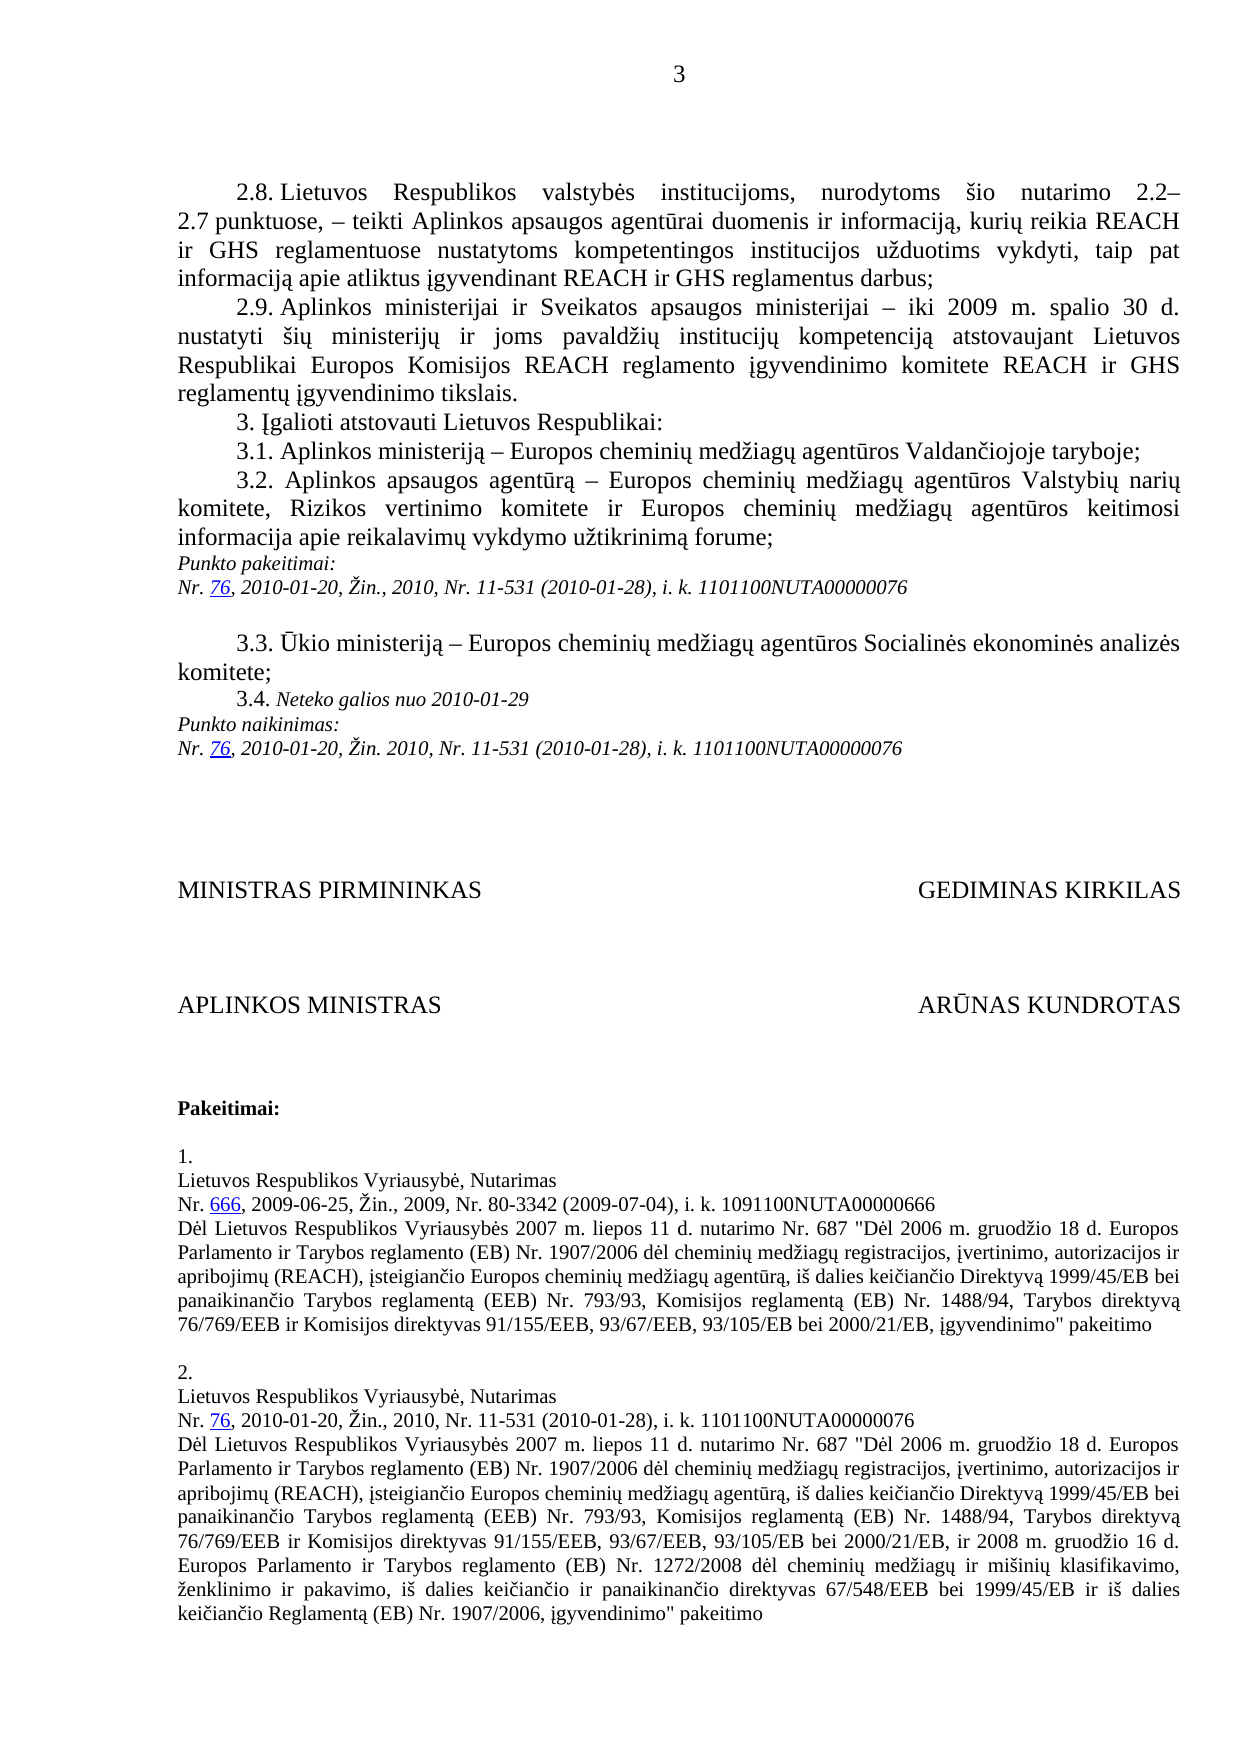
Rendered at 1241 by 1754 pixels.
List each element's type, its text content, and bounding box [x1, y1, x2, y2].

text Lietuvos Respublikos Vyriausybė, Nutarimas [177, 1384, 1181, 1408]
text Punkto pakeitimai: [177, 551, 1181, 575]
text Nr. 666, 2009-06-25, Žin., 2009, Nr. 80-3342 (2009-07-04), i. k. 1091100NUTA00000666 [177, 1192, 1181, 1216]
text 1. [177, 1143, 1181, 1168]
text 3. Įgalioti atstovauti Lietuvos Respublikai: [177, 407, 1181, 436]
text 3.1. Aplinkos ministeriją – Europos cheminių medžiagų agentūros Valdančiojoje taryboje; [177, 436, 1181, 465]
text Dėl Lietuvos Respublikos Vyriausybės 2007 m. liepos 11 d. nutarimo Nr. 687 "Dėl 2006 m. gruodžio 18 d. Europos Parlamento ir Tarybos reglamento (EB) Nr. 1907/2006 dėl cheminių medžiagų registracijos, įvertinimo, autorizacijos ir apribojimų (REACH), įsteigiančio Europos cheminių medžiagų agentūrą, iš dalies keičiančio Direktyvą 1999/45/EB bei panaikinančio Tarybos reglamentą (EEB) Nr. 793/93, Komisijos reglamentą (EB) Nr. 1488/94, Tarybos direktyvą 76/769/EEB ir Komisijos direktyvas 91/155/EEB, 93/67/EEB, 93/105/EB bei 2000/21/EB, įgyvendinimo" pakeitimo [177, 1216, 1181, 1336]
text 3.3. Ūkio ministeriją – Europos cheminių medžiagų agentūros Socialinės ekonominės analizės komitete; [177, 628, 1181, 685]
text 3.2. Aplinkos apsaugos agentūrą – Europos cheminių medžiagų agentūros Valstybių narių komitete, Rizikos vertinimo komitete ir Europos cheminių medžiagų agentūros keitimosi informacija apie reikalavimų vykdymo užtikrinimą forume; [177, 465, 1181, 551]
text 2.9. Aplinkos ministerijai ir Sveikatos apsaugos ministerijai – iki 2009 m. spalio 30 d. nustatyti šių ministerijų ir joms pavaldžių institucijų kompetenciją atstovaujant Lietuvos Respublikai Europos Komisijos REACH reglamento įgyvendinimo komitete REACH ir GHS reglamentų įgyvendinimo tikslais. [177, 292, 1181, 407]
text Dėl Lietuvos Respublikos Vyriausybės 2007 m. liepos 11 d. nutarimo Nr. 687 "Dėl 2006 m. gruodžio 18 d. Europos Parlamento ir Tarybos reglamento (EB) Nr. 1907/2006 dėl cheminių medžiagų registracijos, įvertinimo, autorizacijos ir apribojimų (REACH), įsteigiančio Europos cheminių medžiagų agentūrą, iš dalies keičiančio Direktyvą 1999/45/EB bei panaikinančio Tarybos reglamentą (EEB) Nr. 793/93, Komisijos reglamentą (EB) Nr. 1488/94, Tarybos direktyvą 76/769/EEB ir Komisijos direktyvas 91/155/EEB, 93/67/EEB, 93/105/EB bei 2000/21/EB, ir 2008 m. gruodžio 16 d. Europos Parlamento ir Tarybos reglamento (EB) Nr. 1272/2008 dėl cheminių medžiagų ir mišinių klasifikavimo, ženklinimo ir pakavimo, iš dalies keičiančio ir panaikinančio direktyvas 67/548/EEB bei 1999/45/EB ir iš dalies keičiančio Reglamentą (EB) Nr. 1907/2006, įgyvendinimo" pakeitimo [177, 1432, 1181, 1625]
text APLINKOS MINISTRAS ARŪNAS KUNDROTAS [177, 990, 1181, 1018]
text Nr. 76, 2010-01-20, Žin., 2010, Nr. 11-531 (2010-01-28), i. k. 1101100NUTA00000076 [177, 1408, 1181, 1432]
text Pakeitimai: [177, 1095, 1181, 1119]
text Ministras Pirmininkas Gediminas Kirkilas [177, 875, 1181, 903]
text Nr. 76, 2010-01-20, Žin. 2010, Nr. 11-531 (2010-01-28), i. k. 1101100NUTA00000076 [177, 736, 1181, 760]
text Lietuvos Respublikos Vyriausybė, Nutarimas [177, 1168, 1181, 1192]
text Nr. 76, 2010-01-20, Žin., 2010, Nr. 11-531 (2010-01-28), i. k. 1101100NUTA00000076 [177, 575, 1181, 599]
text Punkto naikinimas: [177, 712, 1181, 736]
text 2.8. Lietuvos Respublikos valstybės institucijoms, nurodytoms šio nutarimo 2.2–2.7 punktuose, – teikti Aplinkos apsaugos agentūrai duomenis ir informaciją, kurių reikia REACH ir GHS reglamentuose nustatytoms kompetentingos institucijos užduotims vykdyti, taip pat informaciją apie atliktus įgyvendinant REACH ir GHS reglamentus darbus; [177, 177, 1181, 292]
text 2. [177, 1360, 1181, 1384]
text 3.4. Neteko galios nuo 2010-01-29 [177, 685, 1181, 712]
